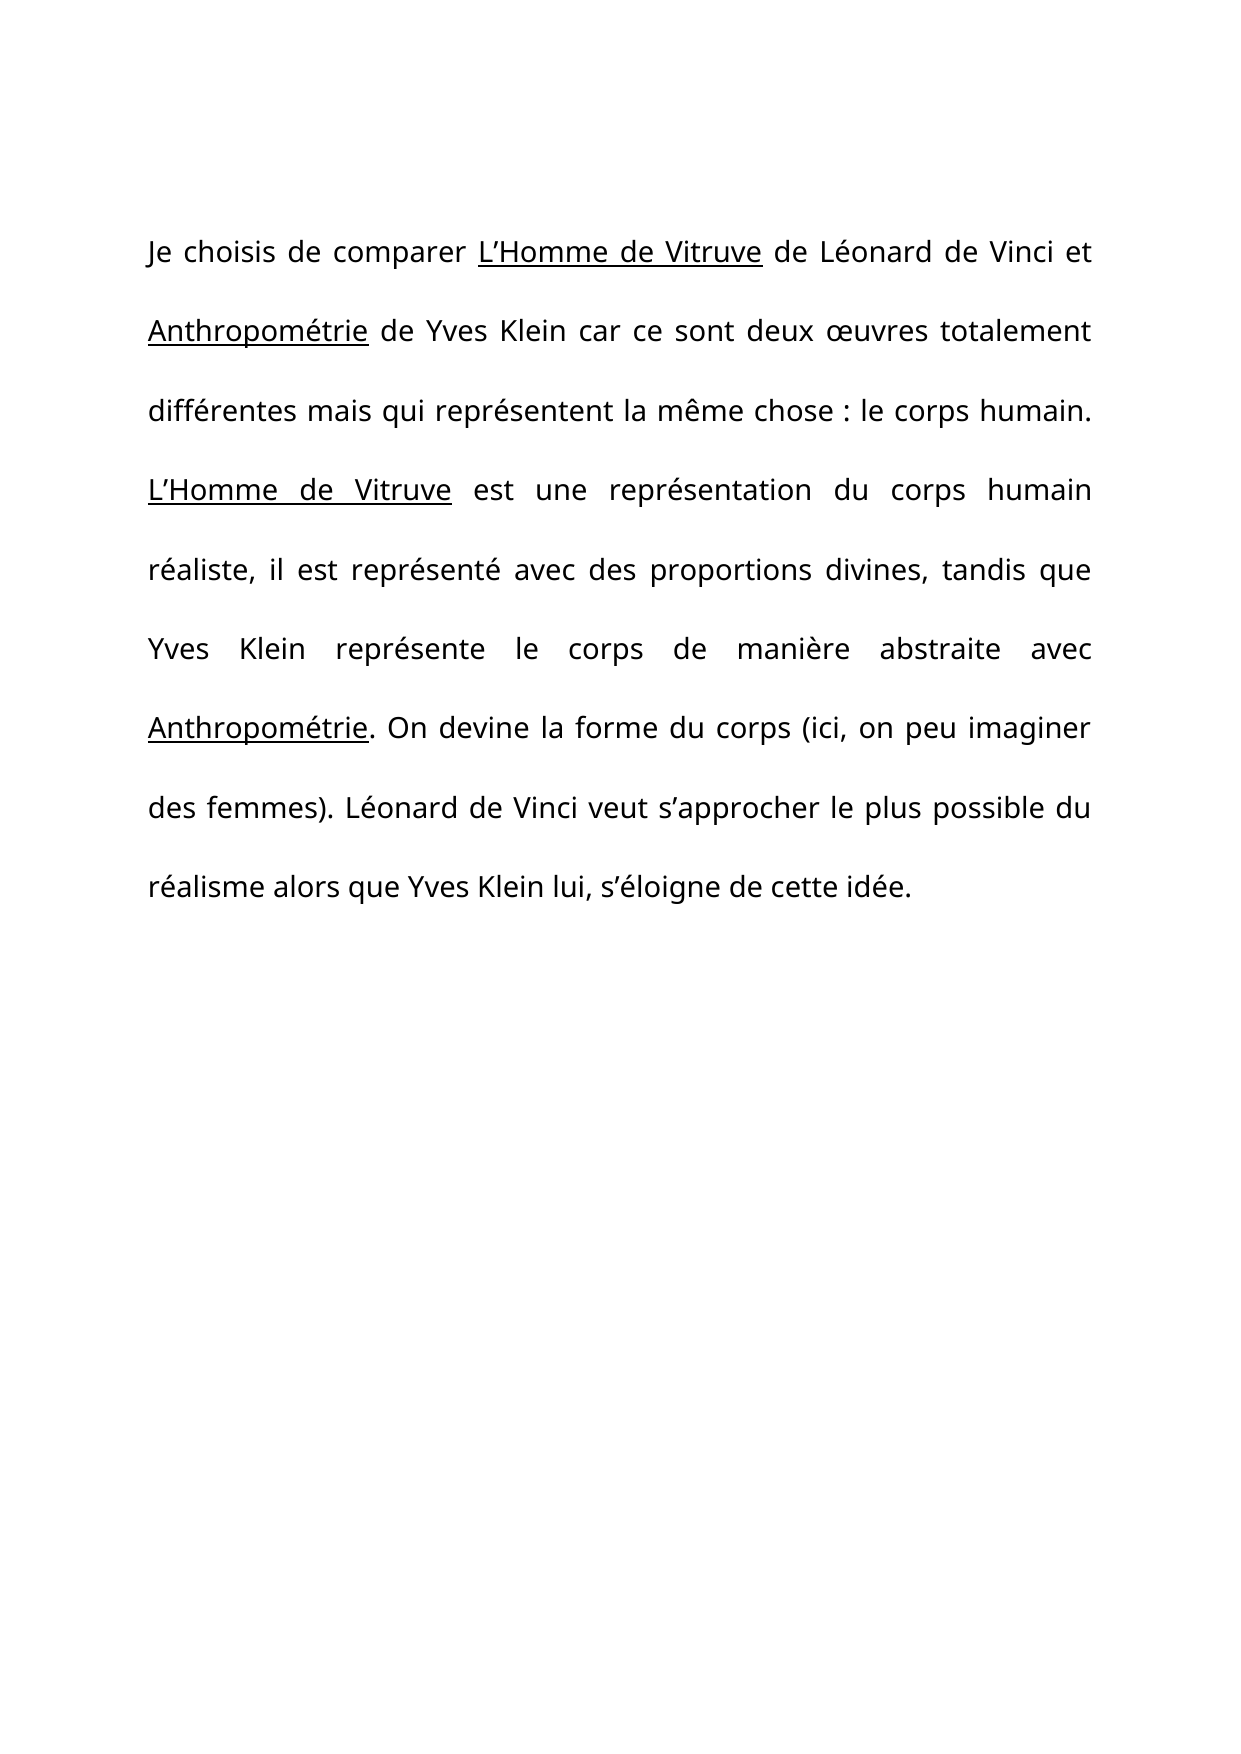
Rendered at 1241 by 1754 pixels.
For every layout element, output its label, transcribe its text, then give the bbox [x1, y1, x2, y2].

text Je choisis de comparer L’Homme de Vitruve de Léonard de Vinci et Anthropométrie de Yves Klein car ce sont deux œuvres totalement différentes mais qui représentent la même chose : le corps humain. L’Homme de Vitruve est une représentation du corps humain réaliste, il est représenté avec des proportions divines, tandis que Yves Klein représente le corps de manière abstraite avec Anthropométrie. On devine la forme du corps (ici, on peu imaginer des femmes). Léonard de Vinci veut s’approcher le plus possible du réalisme alors que Yves Klein lui, s’éloigne de cette idée. [148, 231, 1093, 906]
